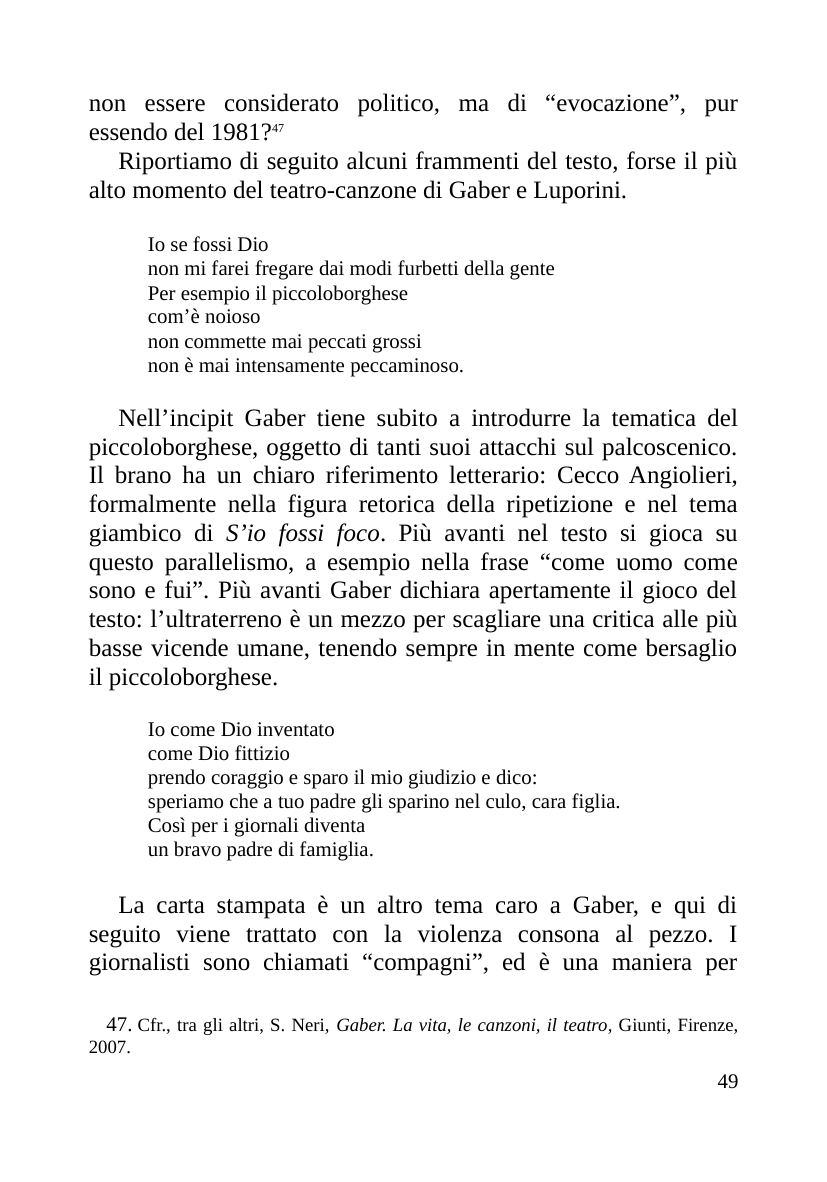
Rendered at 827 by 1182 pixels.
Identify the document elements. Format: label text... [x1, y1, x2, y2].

text Cfr., tra gli altri, S. Neri, Gaber. La vita, le canzoni, il teatro, Giunti, Firenze, 2007. [88, 1012, 738, 1057]
text Riportiamo di seguito alcuni frammenti del testo, forse il più alto momento del teatro-canzone di Gaber e Luporini. [88, 146, 738, 203]
text La carta stampata è un altro tema caro a Gaber, e qui di seguito viene trattato con la violenza consona al pezzo. I giornalisti sono chiamati “compagni”, ed è una maniera per [88, 890, 738, 976]
text non essere considerato politico, ma di “evocazione”, pur essendo del 1981? [88, 88, 738, 146]
text Io come Dio inventato come Dio fittizio prendo coraggio e sparo il mio giudizio e dico: speriamo che a tuo padre gli sparino nel culo, cara figlia. Così per i giornali diventa un bravo padre di famiglia. [148, 717, 679, 861]
text Io se fossi Dio non mi farei fregare dai modi furbetti della gente Per esempio il piccoloborghese com’è noioso non commette mai peccati grossi non è mai intensamente peccaminoso. [148, 232, 679, 377]
text Nell’incipit Gaber tiene subito a introdurre la tematica del piccoloborghese, oggetto di tanti suoi attacchi sul palcoscenico. Il brano ha un chiaro riferimento letterario: Cecco Angiolieri, formalmente nella figura retorica della ripetizione e nel tema giambico di S’io fossi foco. Più avanti nel testo si gioca su questo parallelismo, a esempio nella frase “come uomo come sono e fui”. Più avanti Gaber dichiara apertamente il gioco del testo: l’ultraterreno è un mezzo per scagliare una critica alle più basse vicende umane, tenendo sempre in mente come bersaglio il piccoloborghese. [88, 403, 738, 691]
